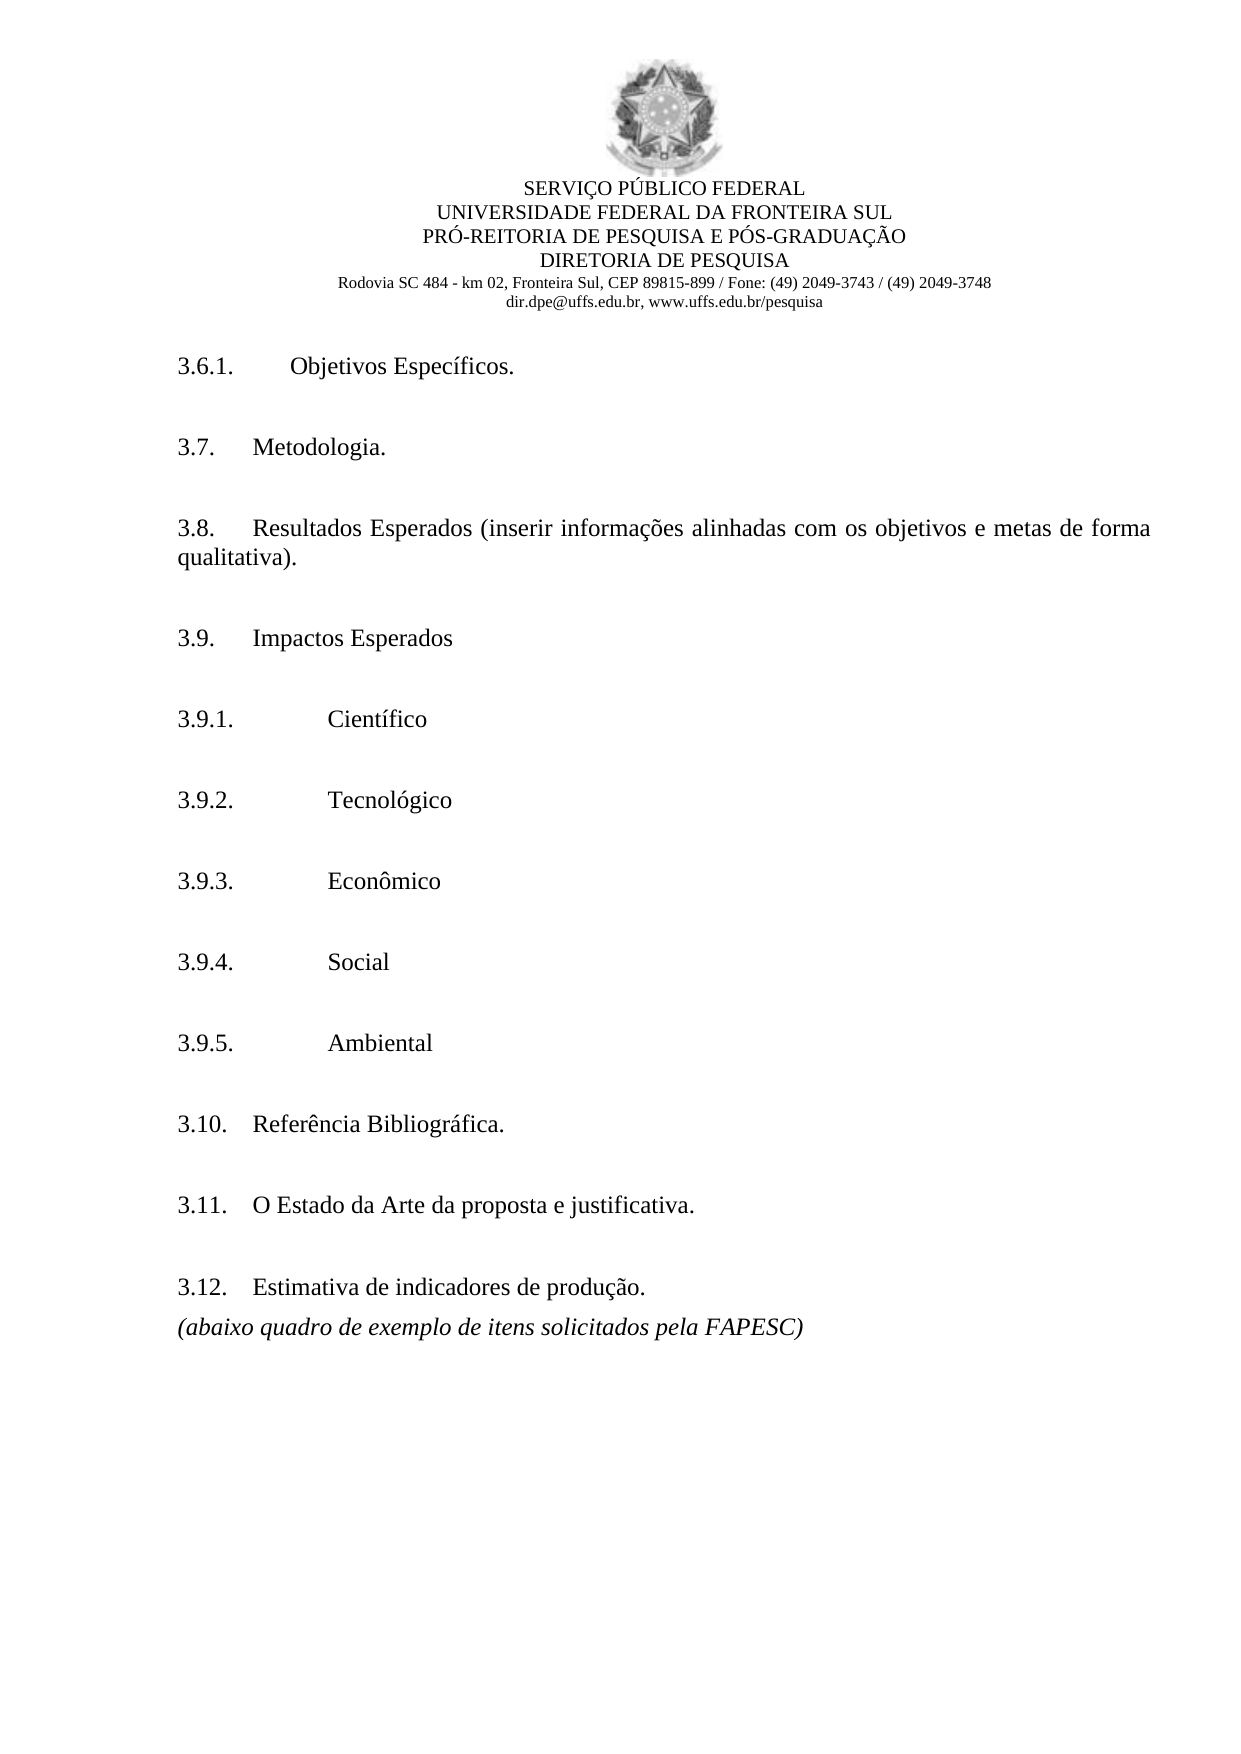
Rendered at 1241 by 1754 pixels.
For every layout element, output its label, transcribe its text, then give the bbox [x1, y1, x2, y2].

list O Estado da Arte da proposta e justificativa. [177, 1191, 1152, 1219]
list Estimativa de indicadores de produção. [177, 1272, 1152, 1300]
list Social [177, 947, 1152, 976]
list Objetivos Específicos. [177, 351, 1152, 380]
list Referência Bibliográfica. [177, 1109, 1152, 1138]
list Tecnológico [177, 785, 1152, 814]
list Metodologia. [177, 432, 1152, 461]
list Resultados Esperados (inserir informações alinhadas com os objetivos e metas de forma qualitativa). [177, 513, 1152, 571]
text (abaixo quadro de exemplo de itens solicitados pela FAPESC) [177, 1312, 1152, 1341]
list Ambiental [177, 1028, 1152, 1057]
list Científico [177, 704, 1152, 733]
list Impactos Esperados [177, 623, 1152, 652]
picture [605, 59, 723, 177]
list Econômico [177, 866, 1152, 895]
